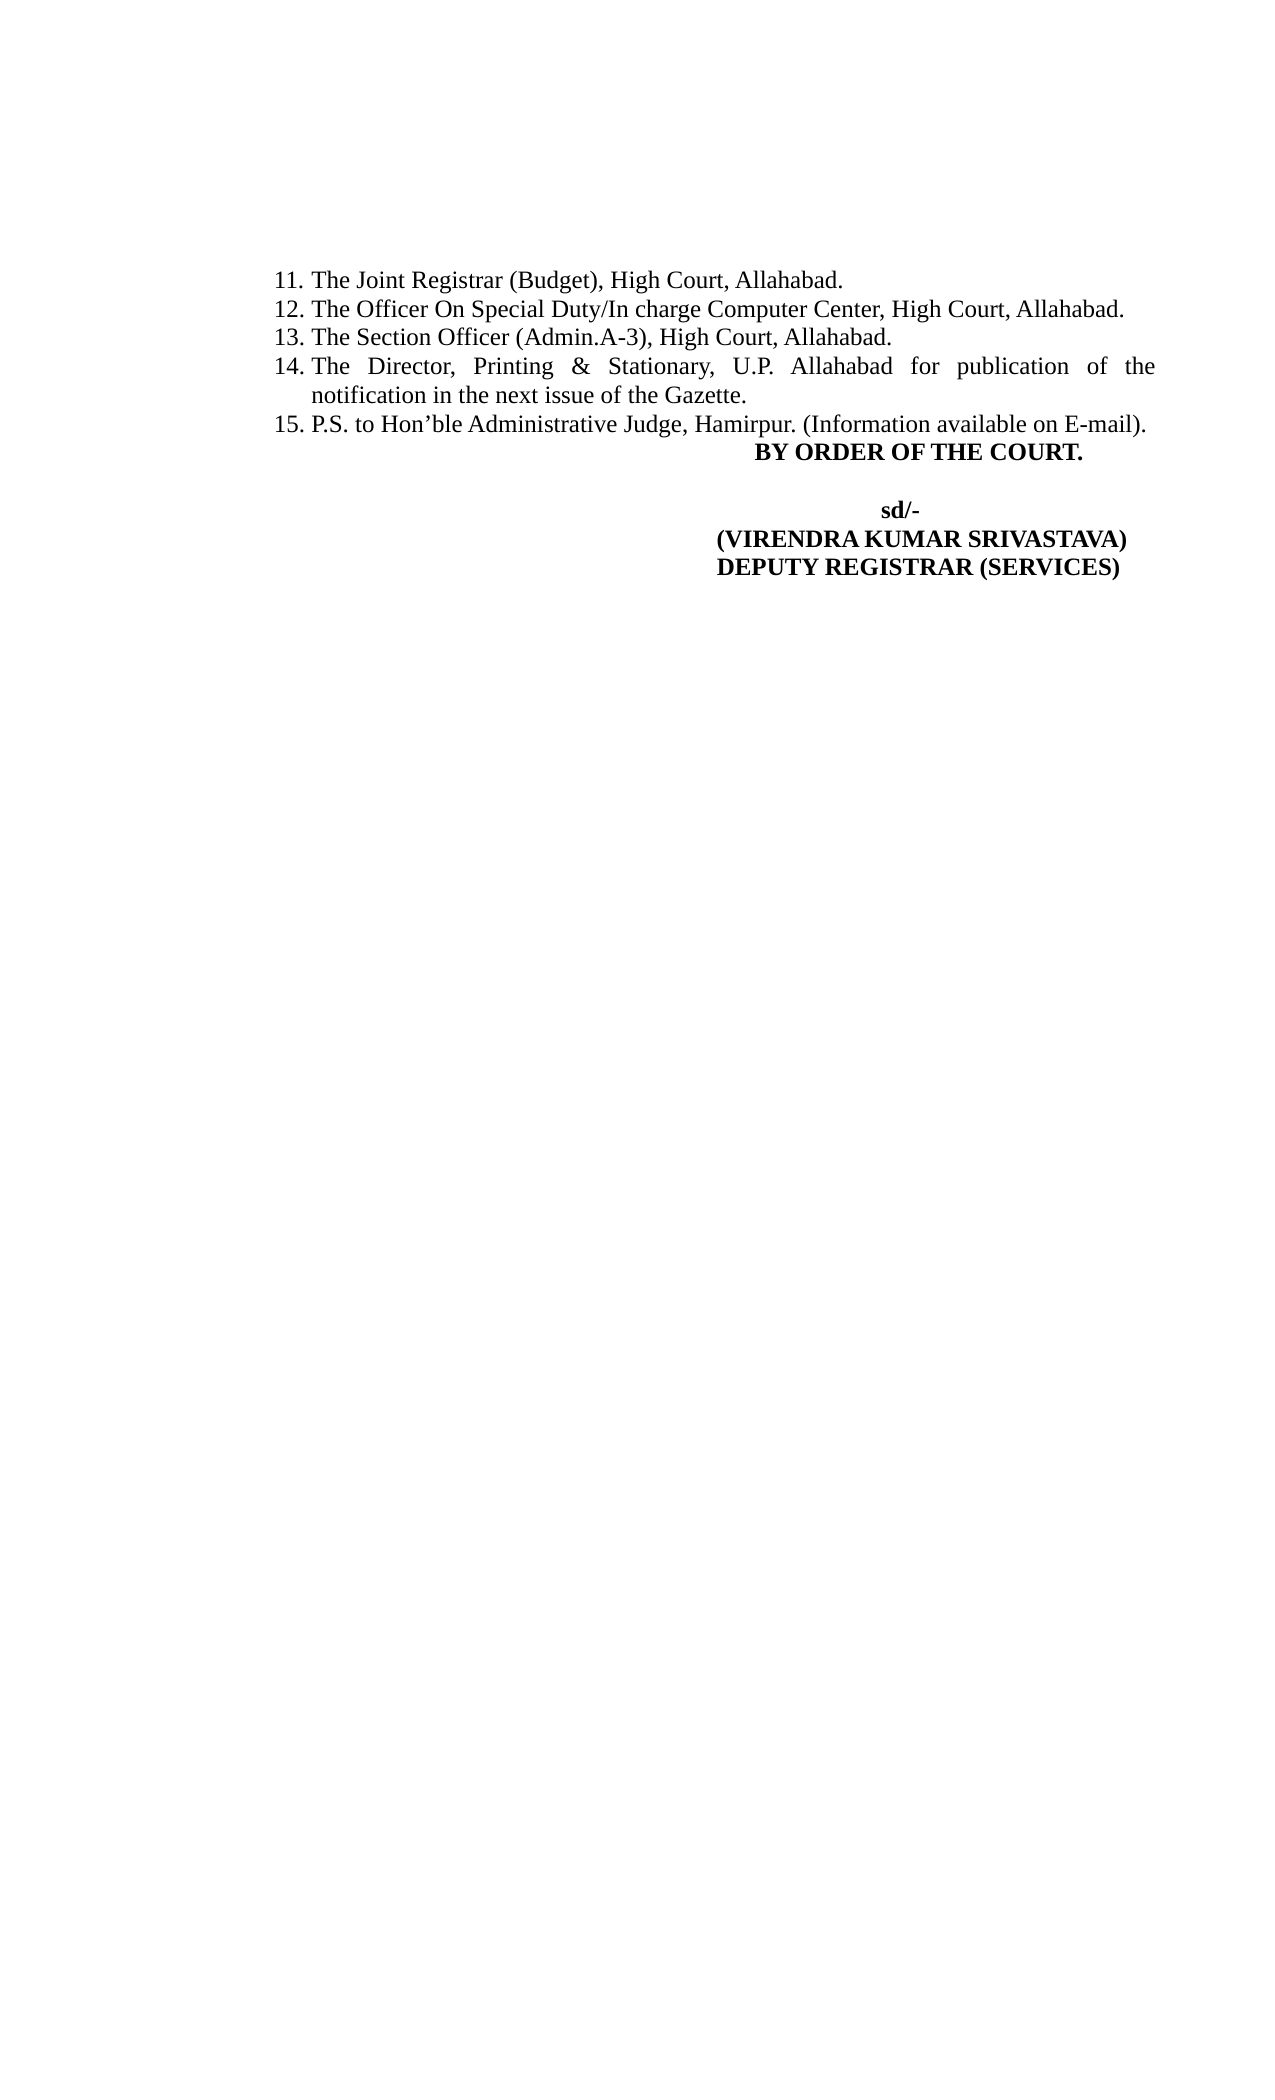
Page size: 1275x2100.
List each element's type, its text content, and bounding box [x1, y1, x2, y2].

list P.S. to Hon’ble Administrative Judge, Hamirpur. (Information available on E-mail). [274, 409, 1157, 437]
list The Joint Registrar (Budget), High Court, Allahabad. [274, 265, 1157, 294]
list The Officer On Special Duty/In charge Computer Center, High Court, Allahabad. [274, 294, 1157, 322]
list The Section Officer (Admin.A-3), High Court, Allahabad. [274, 322, 1157, 351]
text (VIRENDRA KUMAR SRIVASTAVA) [236, 524, 1157, 552]
list BY ORDER OF THE COURT. [274, 437, 1157, 466]
list The Director, Printing & Stationary, U.P. Allahabad for publication of the notification in the next issue of the Gazette. [274, 351, 1157, 409]
text sd/- [236, 495, 1157, 524]
text DEPUTY REGISTRAR (SERVICES) [611, 552, 1157, 581]
